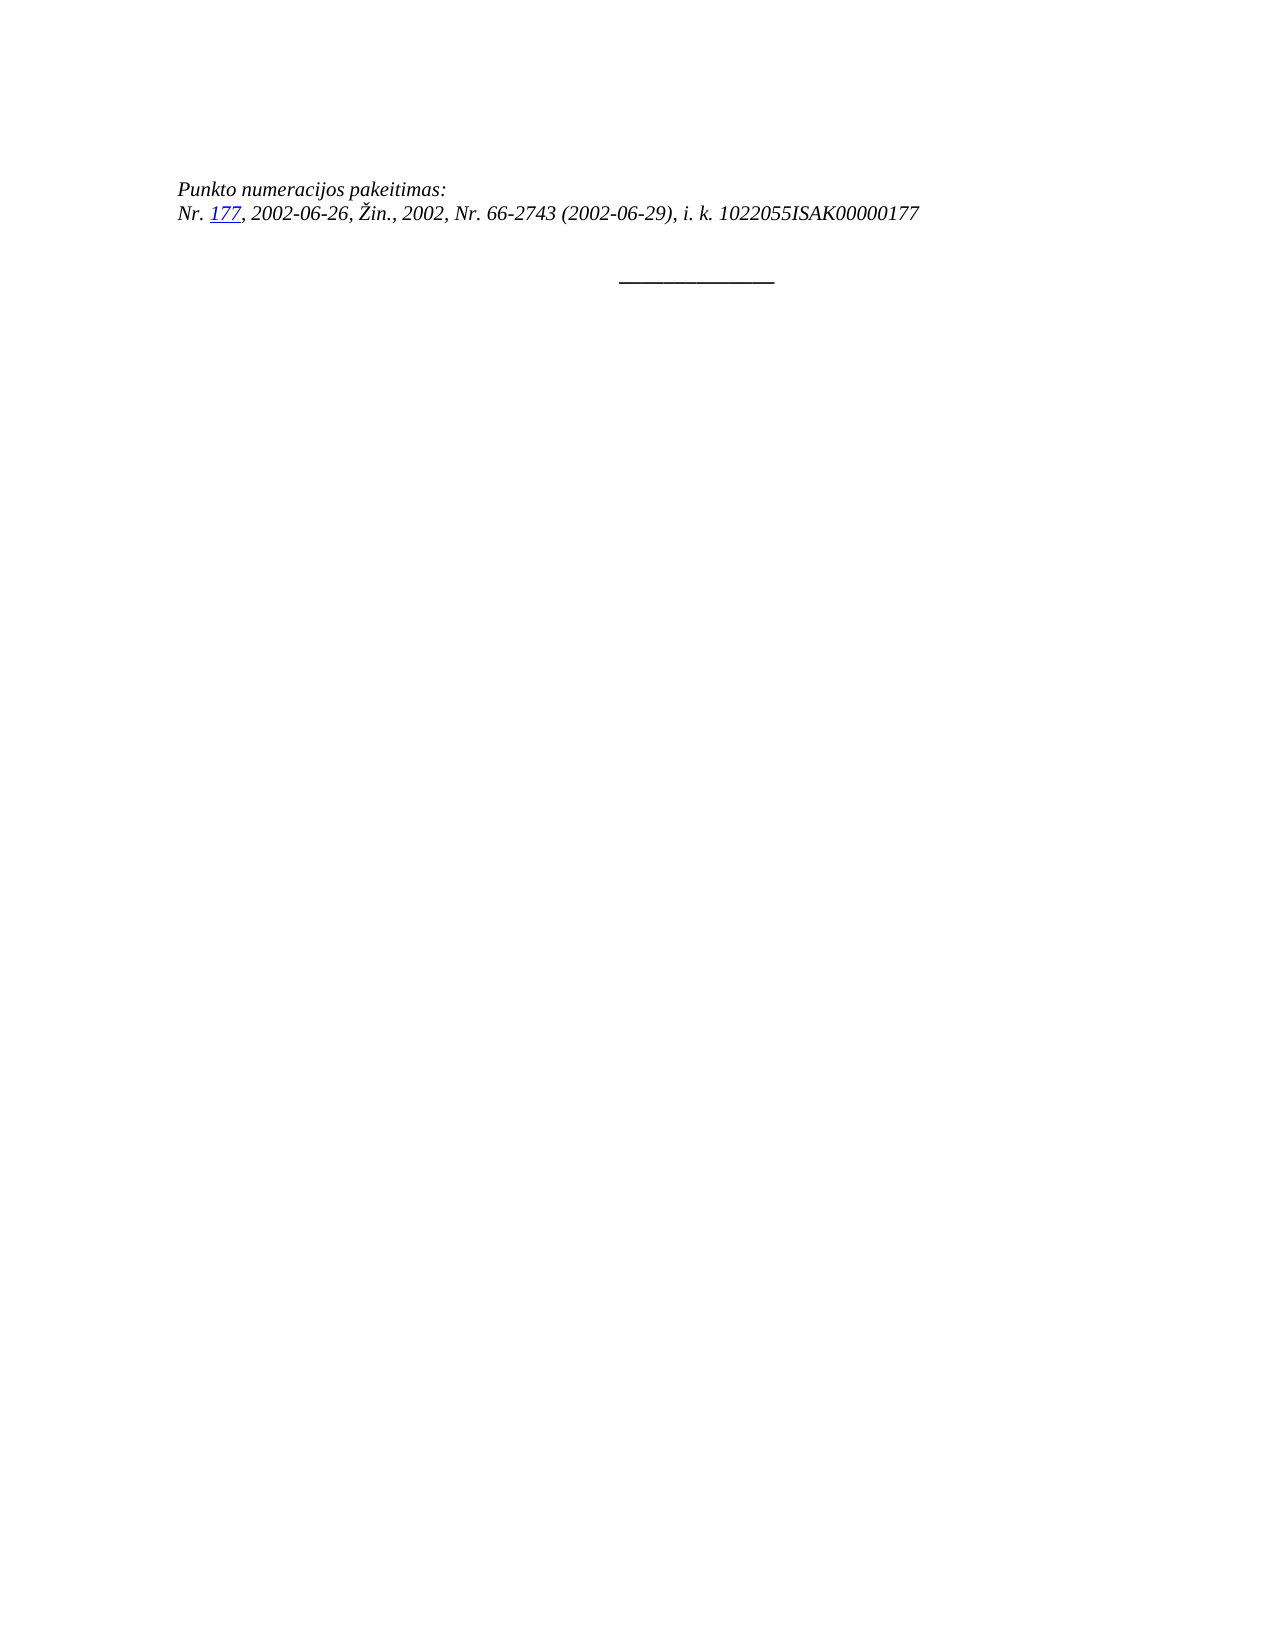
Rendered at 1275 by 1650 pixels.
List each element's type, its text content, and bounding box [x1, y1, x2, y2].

text Nr. 177, 2002-06-26, Žin., 2002, Nr. 66-2743 (2002-06-29), i. k. 1022055ISAK00000177 [177, 201, 1216, 225]
text ______________ [177, 254, 1216, 288]
text Punkto numeracijos pakeitimas: [177, 177, 1216, 201]
